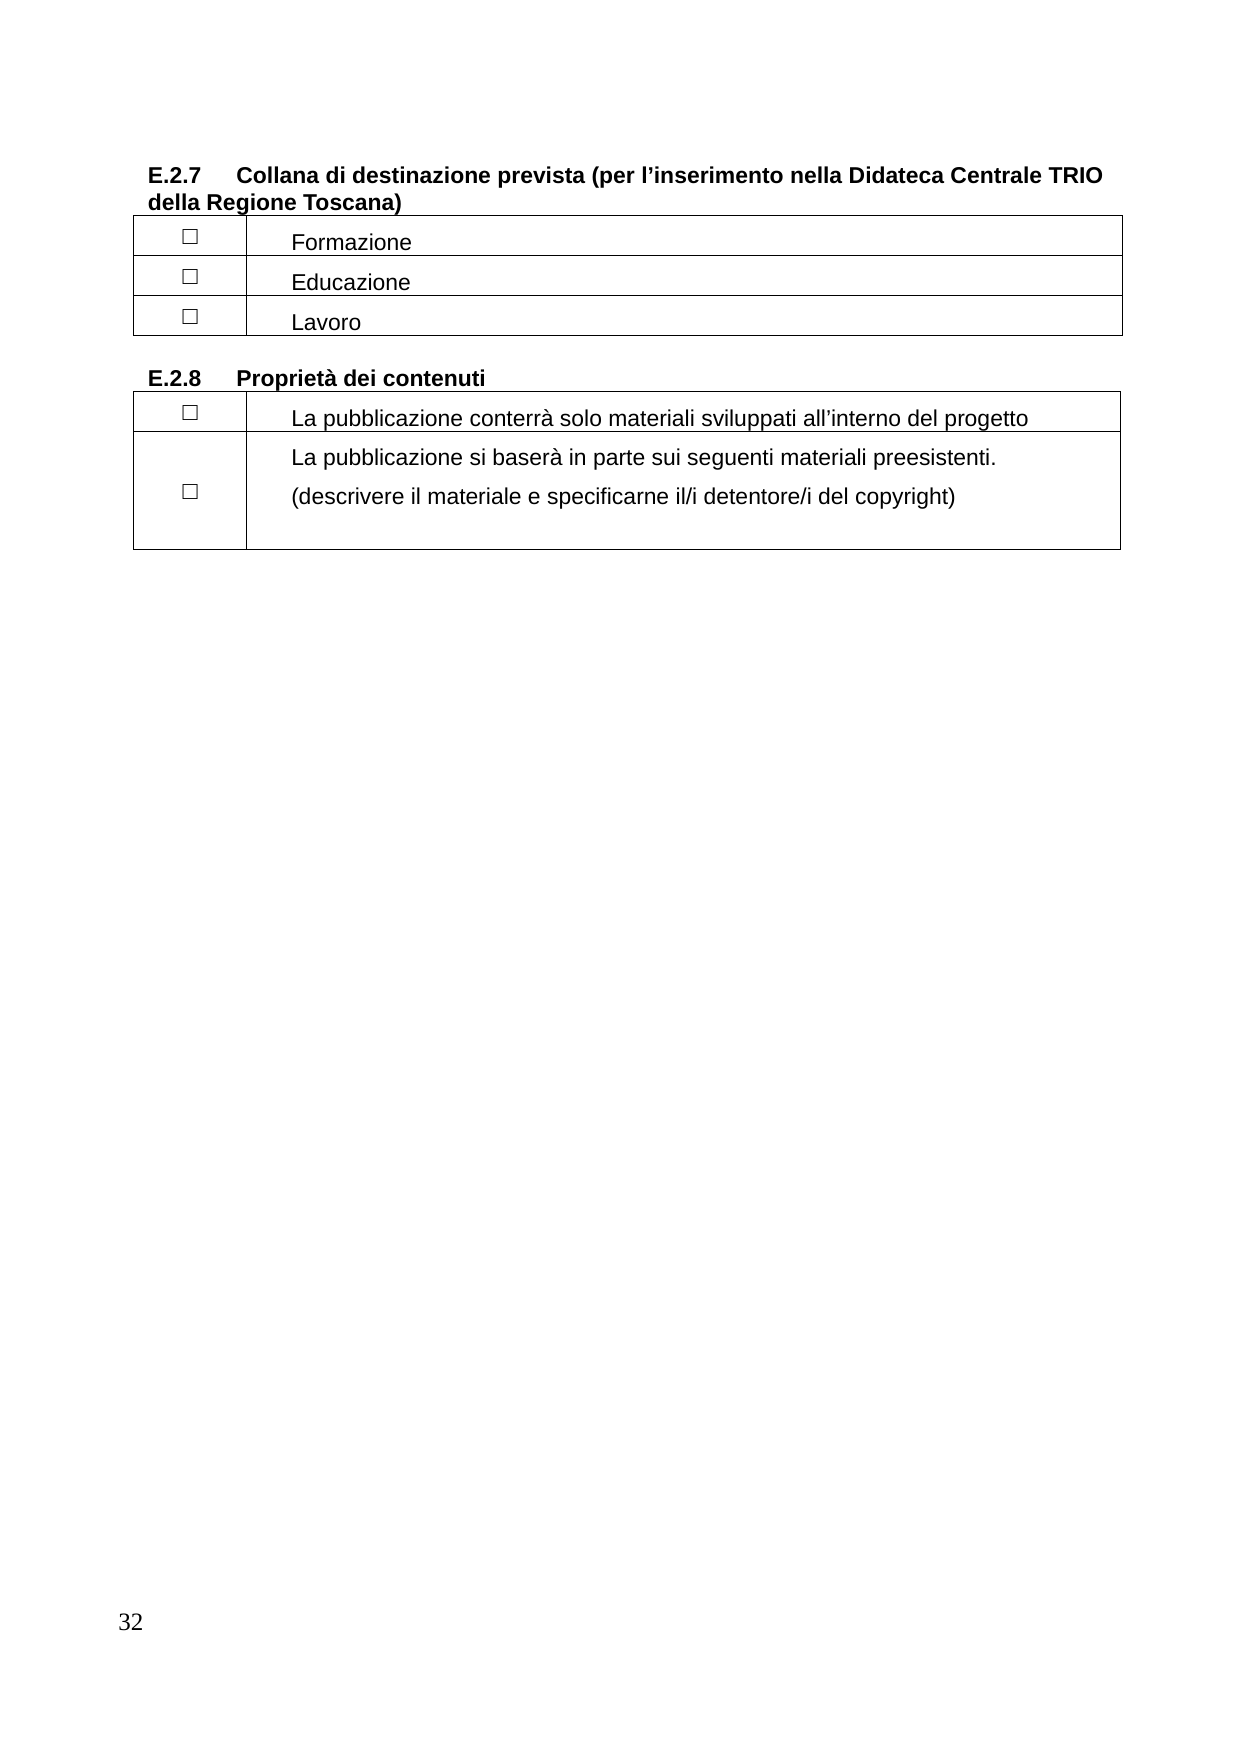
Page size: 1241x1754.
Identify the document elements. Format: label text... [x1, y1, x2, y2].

table_cell Lavoro [247, 296, 1122, 335]
table_header La pubblicazione conterrà solo materiali sviluppati all’interno del progetto [247, 392, 1120, 431]
table_header Formazione [247, 216, 1122, 255]
text E.2.8 Proprietà dei contenuti [148, 364, 1122, 391]
table_header □ [134, 216, 246, 255]
table_cell La pubblicazione si baserà in parte sui seguenti materiali preesistenti. (descrivere il materiale e specificarne il/i detentore/i del copyright) [247, 432, 1120, 548]
table_cell Educazione [247, 256, 1122, 295]
text E.2.7 Collana di destinazione prevista (per l’inserimento nella Didateca Centrale TRIO della Regione Toscana) [148, 162, 1122, 215]
table_cell □ [134, 432, 246, 548]
table_header □ [134, 392, 246, 431]
table_cell □ [134, 296, 246, 335]
table_cell □ [134, 256, 246, 295]
